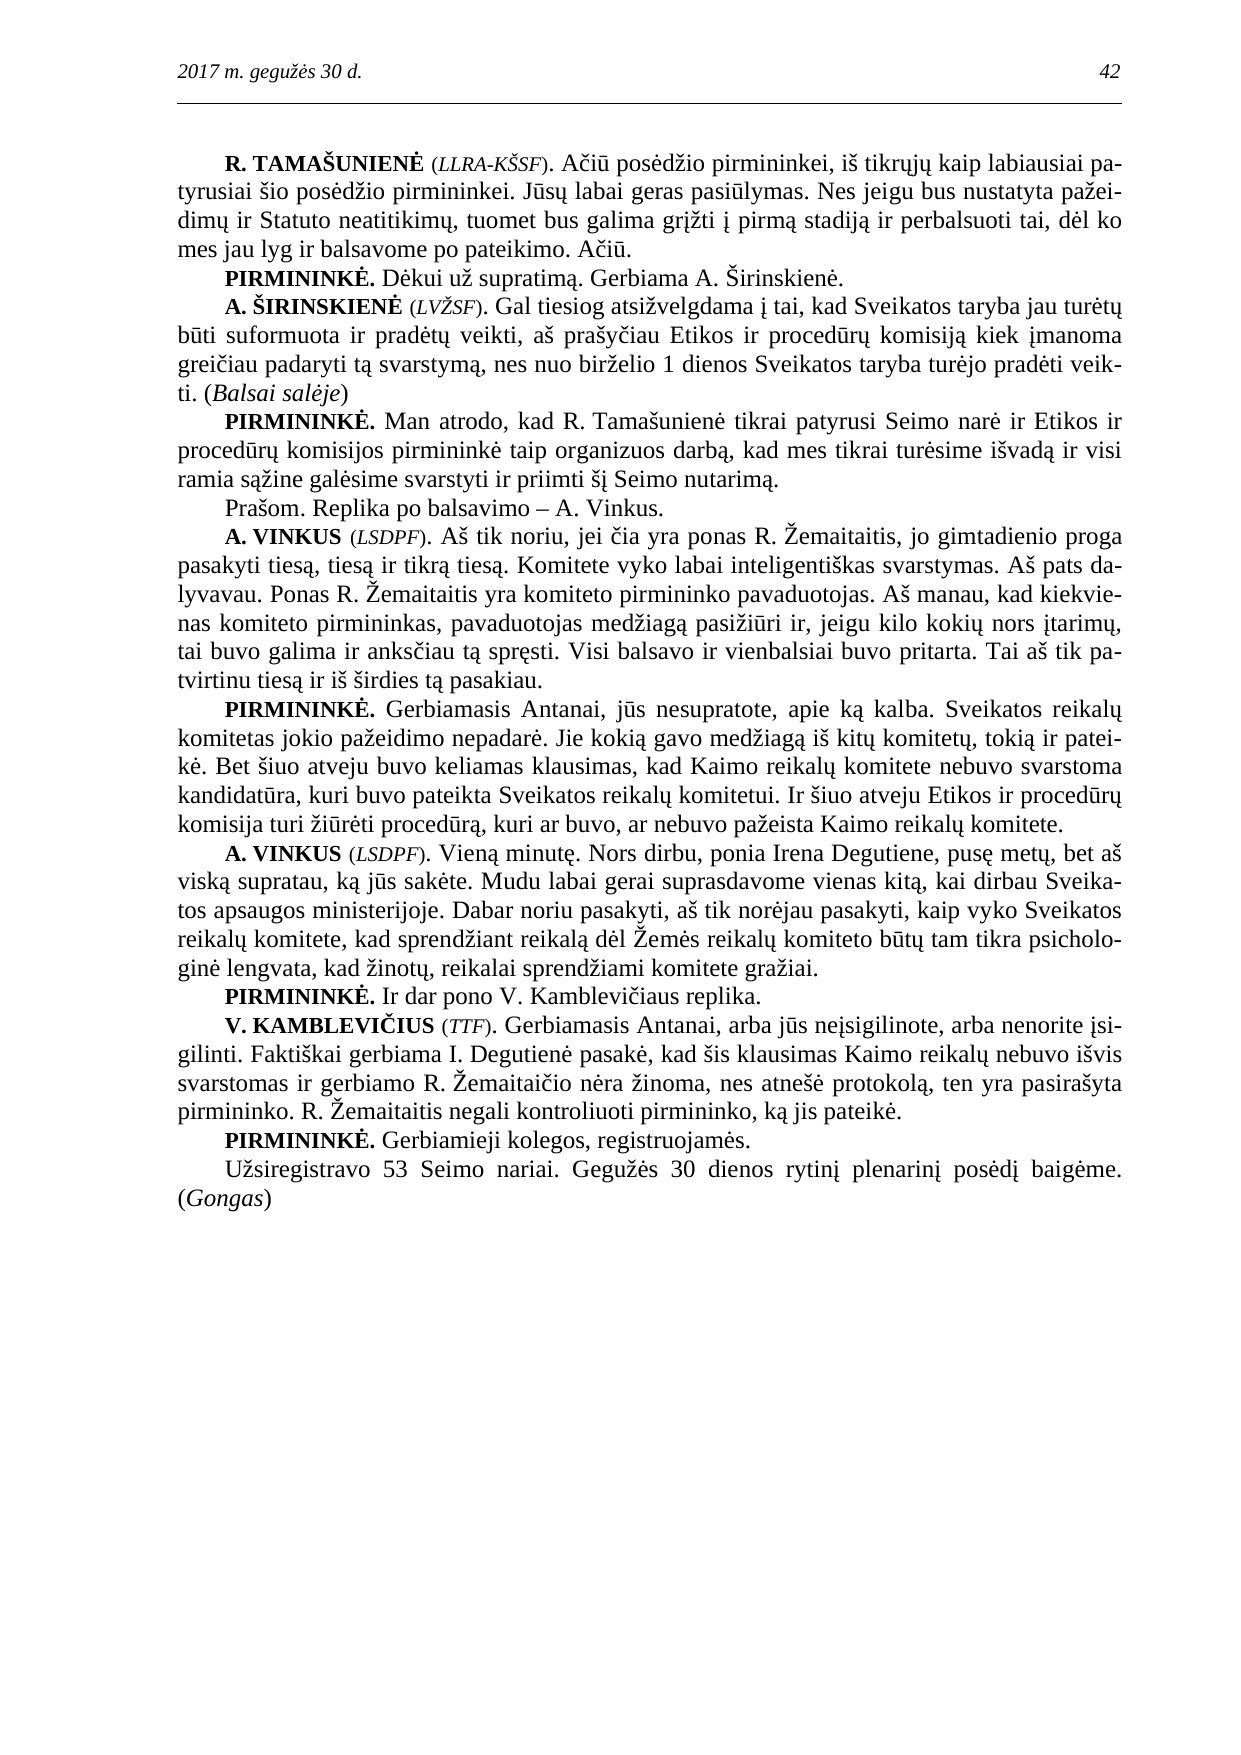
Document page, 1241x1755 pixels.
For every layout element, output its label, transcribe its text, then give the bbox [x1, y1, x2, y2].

text A. ŠIRINSKIENĖ (LVŽSF). Gal tie­siog at­si­žvel­gdama į tai, kad Svei­ka­tos ta­ry­ba jau tu­rė­tų bū­ti su­for­muo­ta ir pra­dė­tų veik­ti, aš pra­šy­čiau Eti­kos ir pro­ce­dū­rų ko­mi­si­ją kiek įma­no­ma grei­čiau pa­da­ry­ti tą svars­ty­mą, nes nuo bir­že­lio 1 die­nos Svei­ka­tos ta­ry­ba tu­rė­jo pra­dė­ti veik­ti. (Bal­sai sa­lė­je) [177, 291, 1122, 406]
text PIRMININKĖ. Ir dar po­no V. Kam­ble­vi­čiaus re­pli­ka. [177, 981, 1122, 1010]
text Pra­šom. Re­pli­ka po bal­sa­vi­mo – A. Vin­kus. [177, 493, 1122, 521]
text A. VINKUS (LSDPF). Aš tik no­riu, jei čia yra po­nas R. Že­mai­tai­tis, jo gim­ta­die­nio pro­ga pa­sa­ky­ti tie­są, tie­są ir tik­rą tie­są. Ko­mi­te­te vy­ko la­bai in­te­li­gen­tiš­kas svars­ty­mas. Aš pats da­ly­va­vau. Po­nas R. Že­mai­tai­tis yra ko­mi­te­to pir­mi­nin­ko pa­va­duo­to­jas. Aš ma­nau, kad kiek­vie­nas ko­mi­te­to pir­mi­nin­kas, pa­va­duo­to­jas me­džia­gą pa­si­žiū­ri ir, jei­gu ki­lo ko­kių nors įta­ri­mų, tai bu­vo ga­li­ma ir anks­čiau tą spręs­ti. Vi­si bal­sa­vo ir vien­bal­siai bu­vo pri­tar­ta. Tai aš tik pa­tvir­ti­nu tie­są ir iš šir­dies tą pa­sa­kiau. [177, 521, 1122, 694]
text V. KAMBLEVIČIUS (TTF). Ger­bia­ma­sis An­ta­nai, ar­ba jūs ne­įsi­gi­li­no­te, ar­ba ne­no­ri­te įsi­gi­lin­ti. Fak­tiš­kai ger­bia­ma I. De­gu­tie­nė pa­sa­kė, kad šis klau­si­mas Kai­mo rei­ka­lų ne­bu­vo iš­vis svars­to­mas ir ger­bia­mo R. Že­mai­tai­čio nė­ra ži­no­ma, nes at­ne­šė pro­to­ko­lą, ten yra pa­si­ra­šy­ta pir­mi­nin­ko. R. Že­mai­tai­tis ne­ga­li kon­tro­liuo­ti pir­mi­nin­ko, ką jis pa­tei­kė. [177, 1010, 1122, 1125]
text Už­si­re­gist­ra­vo 53 Sei­mo na­riai. Ge­gu­žės 30 die­nos ry­ti­nį ple­na­ri­nį po­sė­dį bai­gė­me. (Gon­gas) [177, 1154, 1122, 1211]
text PIRMININKĖ. Man at­ro­do, kad R. Ta­ma­šu­nie­nė tik­rai pa­ty­ru­si Sei­mo na­rė ir Eti­kos ir pro­ce­dū­rų ko­mi­si­jos pir­mi­nin­kė taip or­ga­ni­zuos dar­bą, kad mes tik­rai tu­rė­si­me iš­va­dą ir vi­si ra­mia są­ži­ne ga­lė­si­me svars­ty­ti ir pri­im­ti šį Sei­mo nu­ta­ri­mą. [177, 406, 1122, 493]
text PIRMININKĖ. Dė­kui už su­pra­ti­mą. Ger­bia­ma A. Ši­rins­kie­nė. [177, 263, 1122, 291]
text R. TAMAŠUNIENĖ (LLRA-KŠSF). Ačiū po­sė­džio pir­mi­nin­kei, iš tik­rų­jų kaip la­biau­siai pa­ty­ru­siai šio po­sė­džio pir­mi­nin­kei. Jū­sų la­bai ge­ras pa­siū­ly­mas. Nes jei­gu bus nu­sta­ty­ta pa­žei­di­mų ir Sta­tu­to ne­ati­ti­ki­mų, tuo­met bus ga­li­ma grįž­ti į pir­mą sta­di­ją ir per­bal­suo­ti tai, dėl ko mes jau lyg ir bal­sa­vo­me po pa­tei­ki­mo. Ačiū. [177, 148, 1122, 263]
text PIRMININKĖ. Ger­bia­ma­sis An­ta­nai, jūs ne­su­pra­to­te, apie ką kal­ba. Svei­ka­tos rei­ka­lų ko­mi­te­tas jo­kio pa­žei­di­mo ne­pa­da­rė. Jie ko­kią ga­vo me­džia­gą iš ki­tų ko­mi­te­tų, to­kią ir pa­tei­kė. Bet šiuo at­ve­ju bu­vo ke­lia­mas klau­si­mas, kad Kai­mo rei­ka­lų ko­mi­te­te ne­bu­vo svars­to­ma kan­di­da­tū­ra, ku­ri bu­vo pa­teik­ta Svei­ka­tos rei­ka­lų ko­mi­te­tui. Ir šiuo at­ve­ju Eti­kos ir pro­ce­dū­rų ko­mi­si­ja tu­ri žiū­rė­ti pro­ce­dū­rą, ku­ri ar bu­vo, ar ne­bu­vo pa­žeis­ta Kai­mo rei­ka­lų ko­mi­te­te. [177, 694, 1122, 838]
text PIRMININKĖ. Ger­bia­mie­ji ko­le­gos, re­gist­ruo­ja­mės. [177, 1125, 1122, 1154]
text A. VINKUS (LSDPF). Vie­ną mi­nu­tę. Nors dir­bu, po­nia Ire­na De­gu­tie­ne, pu­sę me­tų, bet aš vis­ką su­pra­tau, ką jūs sa­kė­te. Mu­du la­bai ge­rai su­pras­da­vo­me vie­nas ki­tą, kai dir­bau Svei­ka­tos ap­sau­gos mi­nis­te­ri­jo­je. Da­bar no­riu pa­sa­ky­ti, aš tik no­rė­jau pa­sa­ky­ti, kaip vy­ko Svei­ka­tos rei­ka­lų ko­mi­te­te, kad spren­džiant rei­ka­lą dėl Že­mės rei­ka­lų ko­mi­te­to bū­tų tam tik­ra psi­cho­lo­gi­nė leng­va­ta, kad ži­no­tų, rei­ka­lai spren­džia­mi ko­mi­te­te gra­žiai. [177, 838, 1122, 981]
